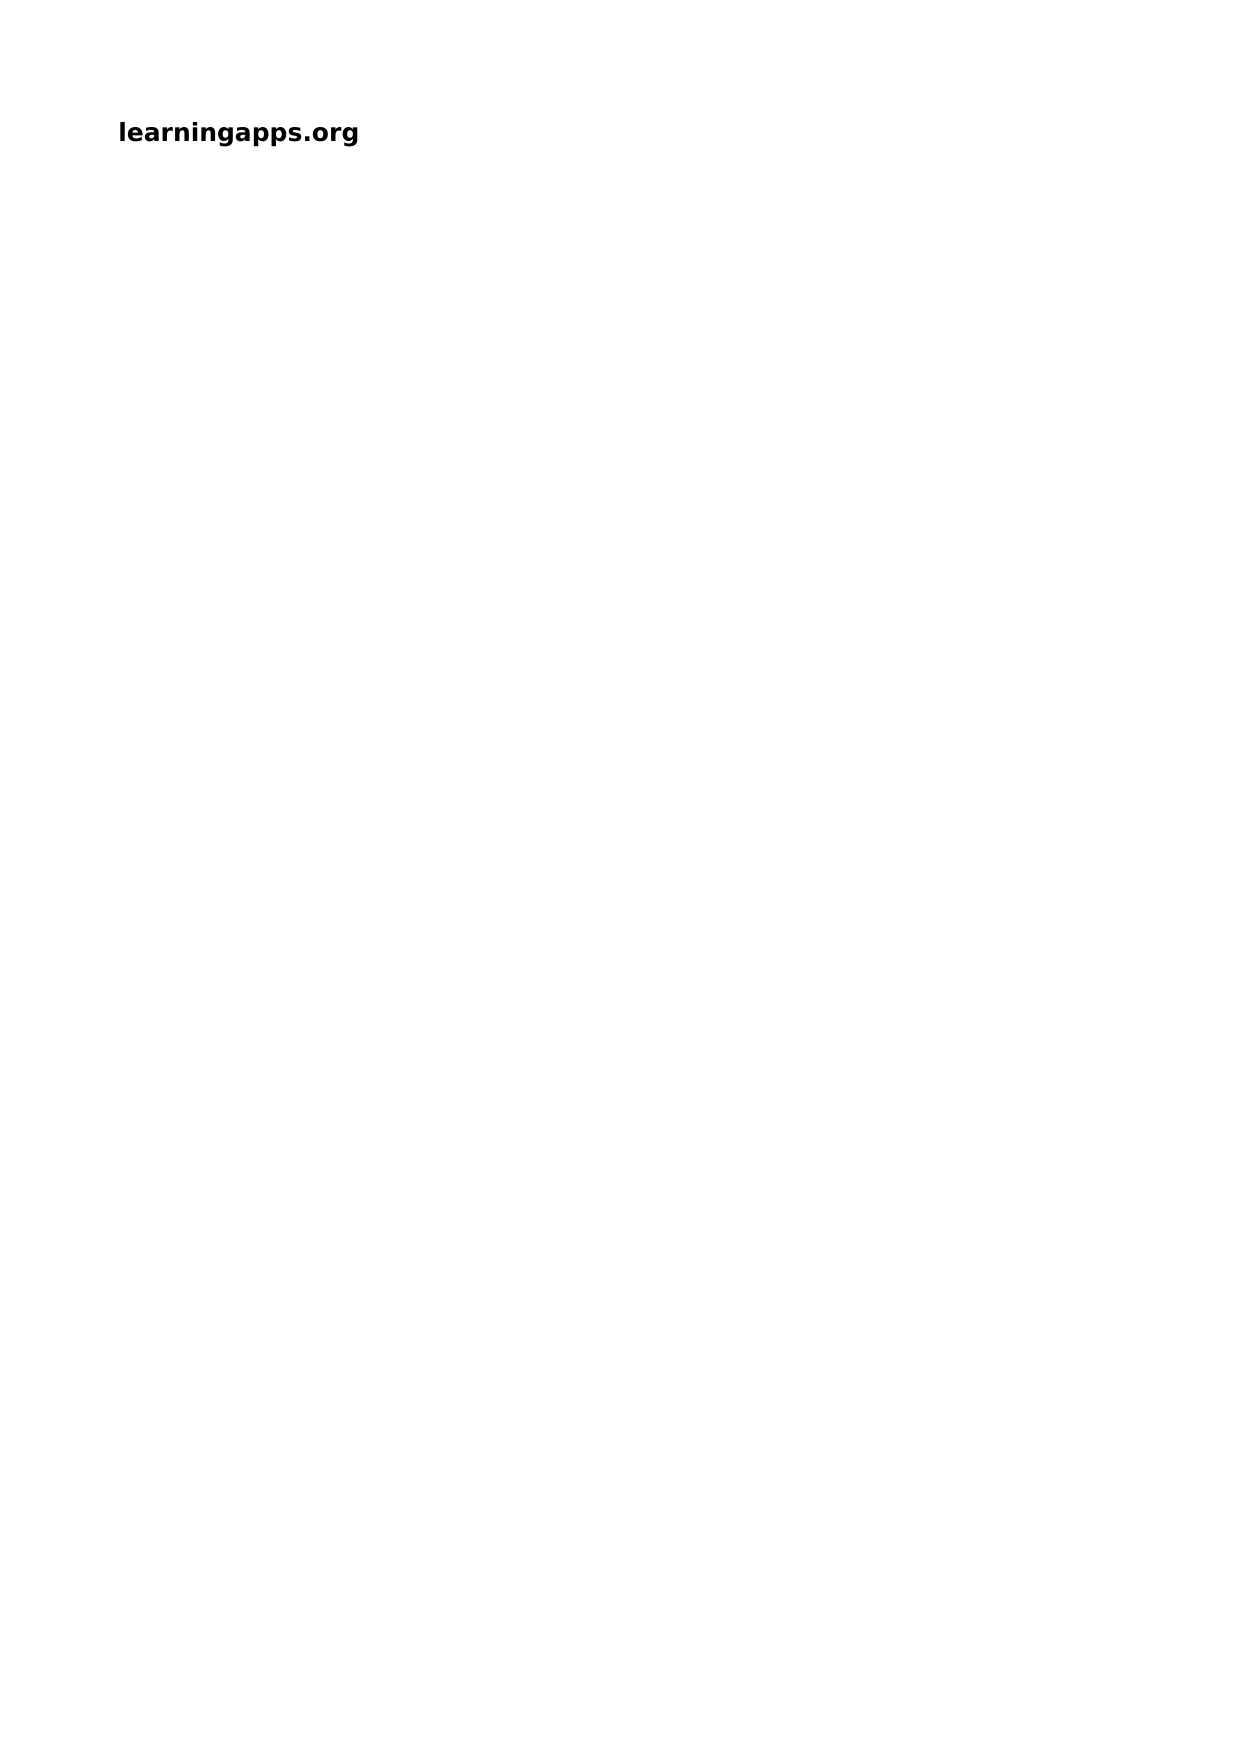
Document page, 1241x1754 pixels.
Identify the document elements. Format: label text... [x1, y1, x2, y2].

subtitle learningapps.org [118, 118, 1122, 147]
